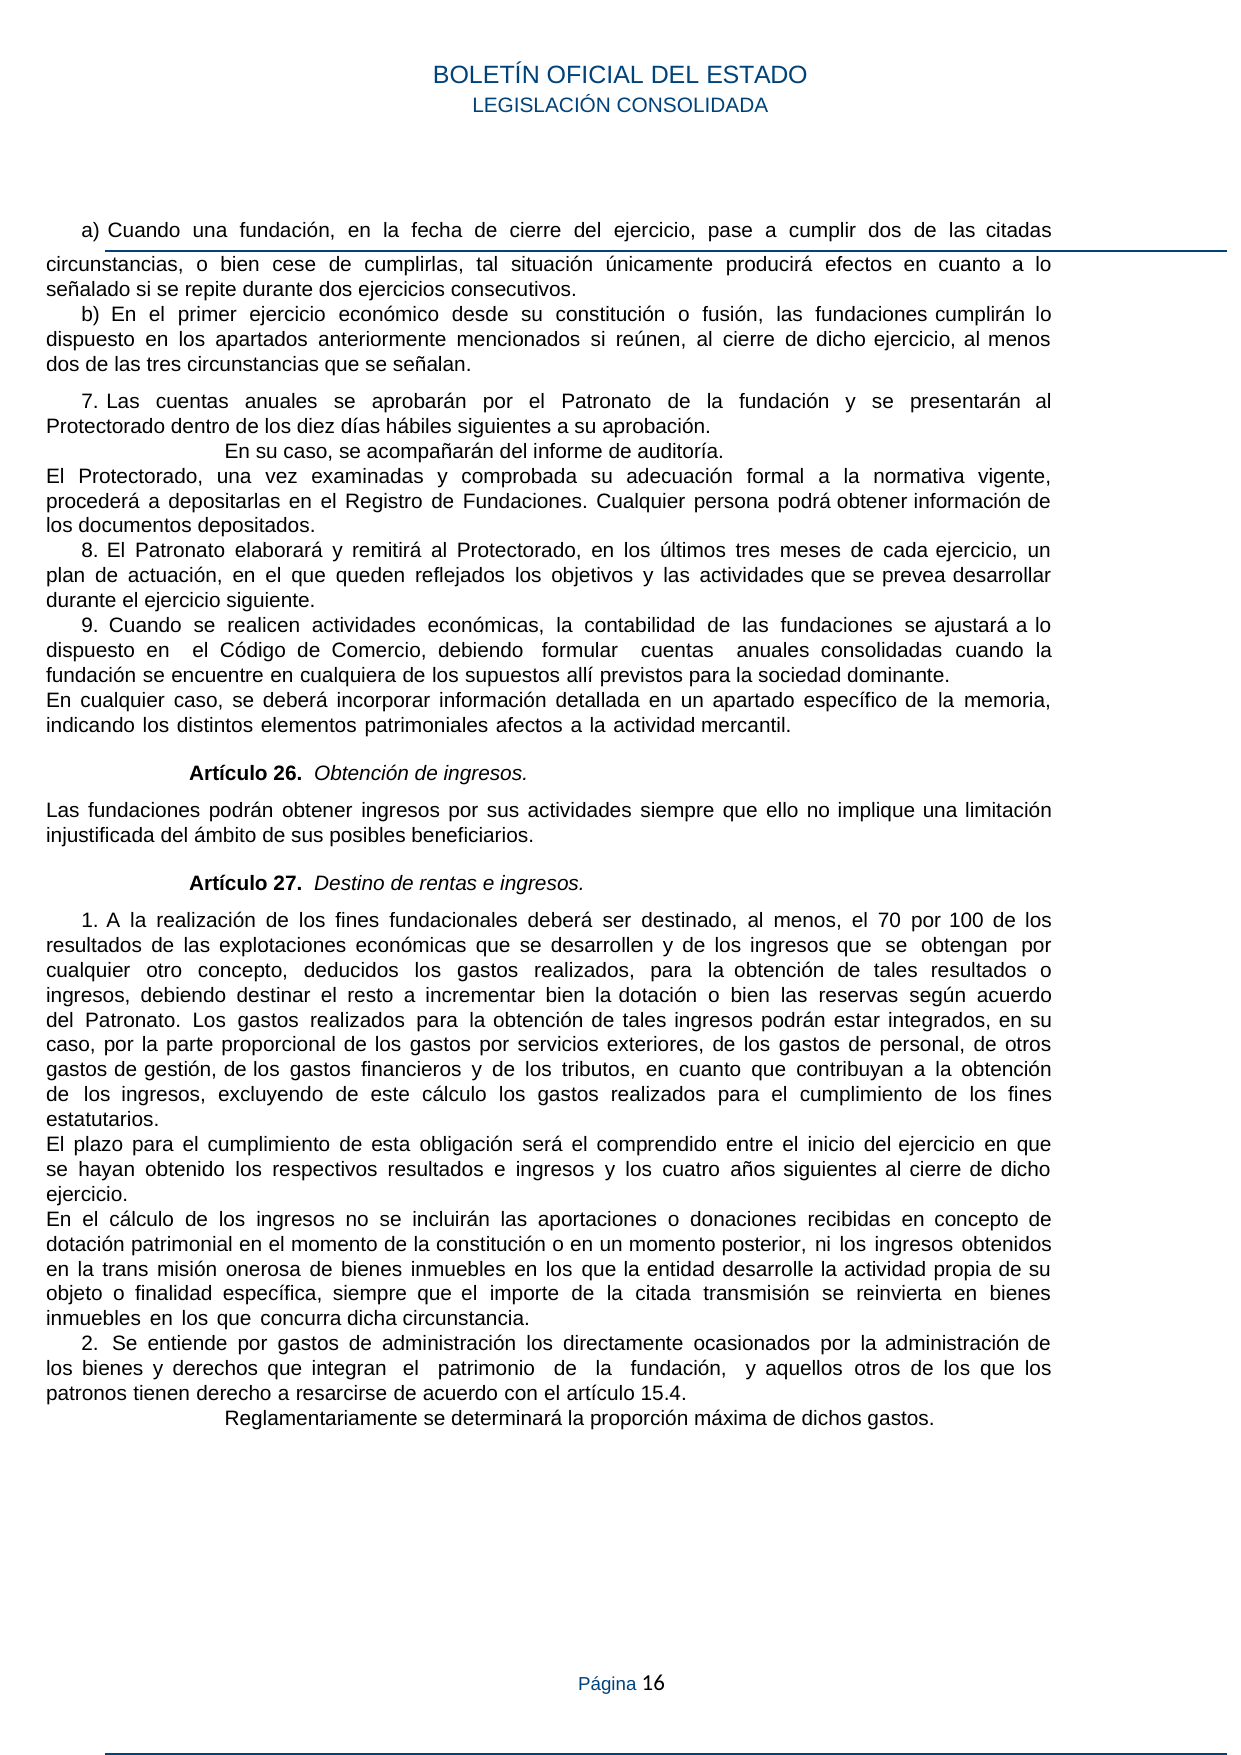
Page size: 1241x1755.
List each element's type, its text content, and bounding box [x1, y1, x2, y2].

text En su caso, se acompañarán del informe de auditoría. [224, 438, 1195, 462]
list En el primer ejercicio económico desde su constitución o fusión, las fundaciones cumplirán lo dispuesto en los apartados anteriormente mencionados si reúnen, al cierre de dicho ejercicio, al menos dos de las tres circunstancias que se señalan. [46, 302, 1052, 375]
list Se entiende por gastos de administración los directamente ocasionados por la administración de los bienes y derechos que integran el patrimonio de la fundación, y aquellos otros de los que los patronos tienen derecho a resarcirse de acuerdo con el artículo 15.4. [46, 1331, 1052, 1405]
text Artículo 27. Destino de rentas e ingresos. [189, 871, 1195, 895]
text Artículo 26. Obtención de ingresos. [189, 761, 1195, 785]
text El plazo para el cumplimiento de esta obligación será el comprendido entre el inicio del ejercicio en que se hayan obtenido los respectivos resultados e ingresos y los cuatro años siguientes al cierre de dicho ejercicio. [46, 1132, 1052, 1206]
text En el cálculo de los ingresos no se incluirán las aportaciones o donaciones recibidas en concepto de dotación patrimonial en el momento de la constitución o en un momento posterior, ni los ingresos obtenidos en la trans misión onerosa de bienes inmuebles en los que la entidad desarrolle la actividad propia de su objeto o finalidad específica, siempre que el importe de la citada transmisión se reinvierta en bienes inmuebles en los que concurra dicha circunstancia. [46, 1207, 1052, 1330]
text Reglamentariamente se determinará la proporción máxima de dichos gastos. [224, 1406, 1195, 1430]
list Cuando una fundación, en la fecha de cierre del ejercicio, pase a cumplir dos de las citadas circunstancias, o bien cese de cumplirlas, tal situación únicamente producirá efectos en cuanto a lo señalado si se repite durante dos ejercicios consecutivos. [46, 218, 1052, 301]
list Las cuentas anuales se aprobarán por el Patronato de la fundación y se presentarán al Protectorado dentro de los diez días hábiles siguientes a su aprobación. [46, 389, 1052, 438]
list Cuando se realicen actividades económicas, la contabilidad de las fundaciones se ajustará a lo dispuesto en el Código de Comercio, debiendo formular cuentas anuales consolidadas cuando la fundación se encuentre en cualquiera de los supuestos allí previstos para la sociedad dominante. [46, 613, 1052, 687]
text En cualquier caso, se deberá incorporar información detallada en un apartado específico de la memoria, indicando los distintos elementos patrimoniales afectos a la actividad mercantil. [46, 688, 1052, 736]
text El Protectorado, una vez examinadas y comprobada su adecuación formal a la normativa vigente, procederá a depositarlas en el Registro de Fundaciones. Cualquier persona podrá obtener información de los documentos depositados. [46, 463, 1052, 537]
text Las fundaciones podrán obtener ingresos por sus actividades siempre que ello no implique una limitación injustificada del ámbito de sus posibles beneficiarios. [46, 798, 1052, 847]
list El Patronato elaborará y remitirá al Protectorado, en los últimos tres meses de cada ejercicio, un plan de actuación, en el que queden reflejados los objetivos y las actividades que se prevea desarrollar durante el ejercicio siguiente. [46, 538, 1052, 612]
list A la realización de los fines fundacionales deberá ser destinado, al menos, el 70 por 100 de los resultados de las explotaciones económicas que se desarrollen y de los ingresos que se obtengan por cualquier otro concepto, deducidos los gastos realizados, para la obtención de tales resultados o ingresos, debiendo destinar el resto a incrementar bien la dotación o bien las reservas según acuerdo del Patronato. Los gastos realizados para la obtención de tales ingresos podrán estar integrados, en su caso, por la parte proporcional de los gastos por servicios exteriores, de los gastos de personal, de otros gastos de gestión, de los gastos financieros y de los tributos, en cuanto que contribuyan a la obtención de los ingresos, excluyendo de este cálculo los gastos realizados para el cumplimiento de los fines estatutarios. [46, 908, 1052, 1131]
